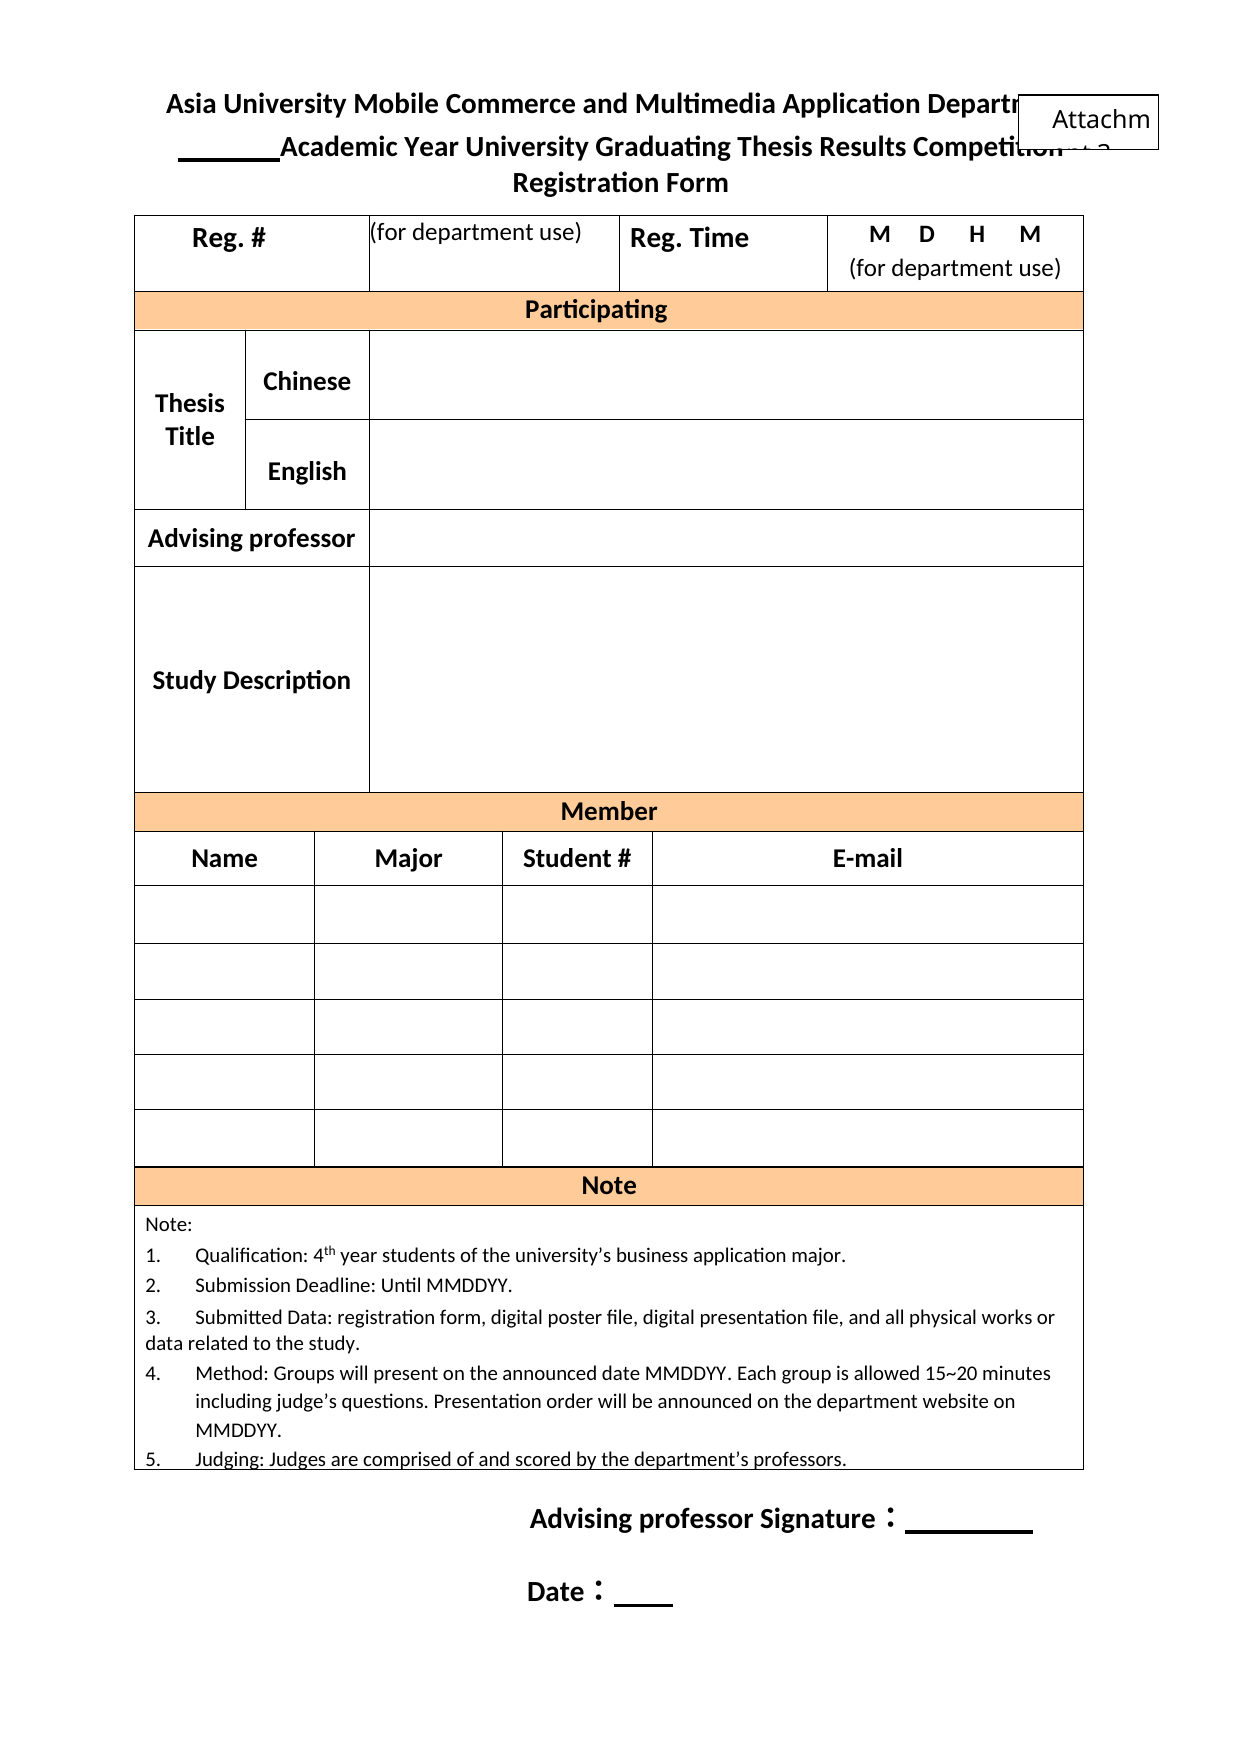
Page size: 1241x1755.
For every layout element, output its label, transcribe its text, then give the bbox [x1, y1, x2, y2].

table_cell Name [135, 832, 314, 885]
table_cell [315, 1055, 502, 1109]
table_cell Note [135, 1168, 1083, 1205]
table_cell [135, 1110, 314, 1166]
table_cell [653, 1110, 1083, 1166]
table_cell [135, 1055, 314, 1109]
table_cell Major [315, 832, 502, 885]
text Advising professor Signature： [529, 1495, 1172, 1537]
table_cell [315, 944, 502, 998]
text Academic Year University Graduating Thesis Results Competition Registration Form [123, 128, 1119, 199]
table_cell Note: 1. Qualification: 4th year students of the university’s business application major. 2. Submission Deadline: Until MMDDYY. 3. Submitted Data: registration form, digital poster file, digital presentation file, and all physical works or data related to the study. 4. Method: Groups will present on the announced date MMDDYY. Each group is allowed 15~20 minutes including judge’s questions. Presentation order will be announced on the department website on MMDDYY. 5. Judging: Judges are comprised of and scored by the department’s professors. [135, 1206, 1083, 1469]
table_cell Study Description [135, 567, 369, 792]
table_cell [370, 331, 1083, 419]
table_header Reg. # [135, 216, 369, 291]
table_cell [370, 420, 1083, 509]
table_cell [653, 1055, 1083, 1109]
table_cell [503, 886, 652, 943]
table_cell [315, 1000, 502, 1054]
table_cell [503, 944, 652, 998]
table_cell [315, 886, 502, 943]
table_cell Member Information [135, 793, 1083, 831]
table_cell [315, 1110, 502, 1166]
table_cell E-mail [653, 832, 1083, 885]
subtitle Asia University Mobile Commerce and Multimedia Application Department [1019, 96, 1158, 149]
table_cell [503, 1055, 652, 1109]
table_cell [135, 944, 314, 998]
table_cell [370, 510, 1083, 566]
table_header Reg. Time [620, 216, 827, 291]
table_cell [370, 567, 1083, 792]
table_cell [135, 1000, 314, 1054]
table_cell [135, 886, 314, 943]
table_cell Chinese [246, 331, 369, 419]
table_header (for department use) [370, 216, 619, 291]
table_cell Student # [503, 832, 652, 885]
table_cell Thesis Title [135, 331, 245, 509]
table_cell [653, 886, 1083, 943]
table_cell [503, 1000, 652, 1054]
table_header M D H M (for department use) [828, 216, 1083, 291]
table_cell [653, 1000, 1083, 1054]
subtitle Asia University Mobile Commerce and Multimedia Application Department [123, 81, 1118, 121]
text Attachment 3 [1052, 102, 1158, 149]
table_cell Advising professor [135, 510, 369, 566]
table_cell Participating Group [135, 292, 1083, 329]
text Date： [527, 1569, 1172, 1610]
table_cell English [246, 420, 369, 509]
table_cell [503, 1110, 652, 1166]
table_cell [653, 944, 1083, 998]
